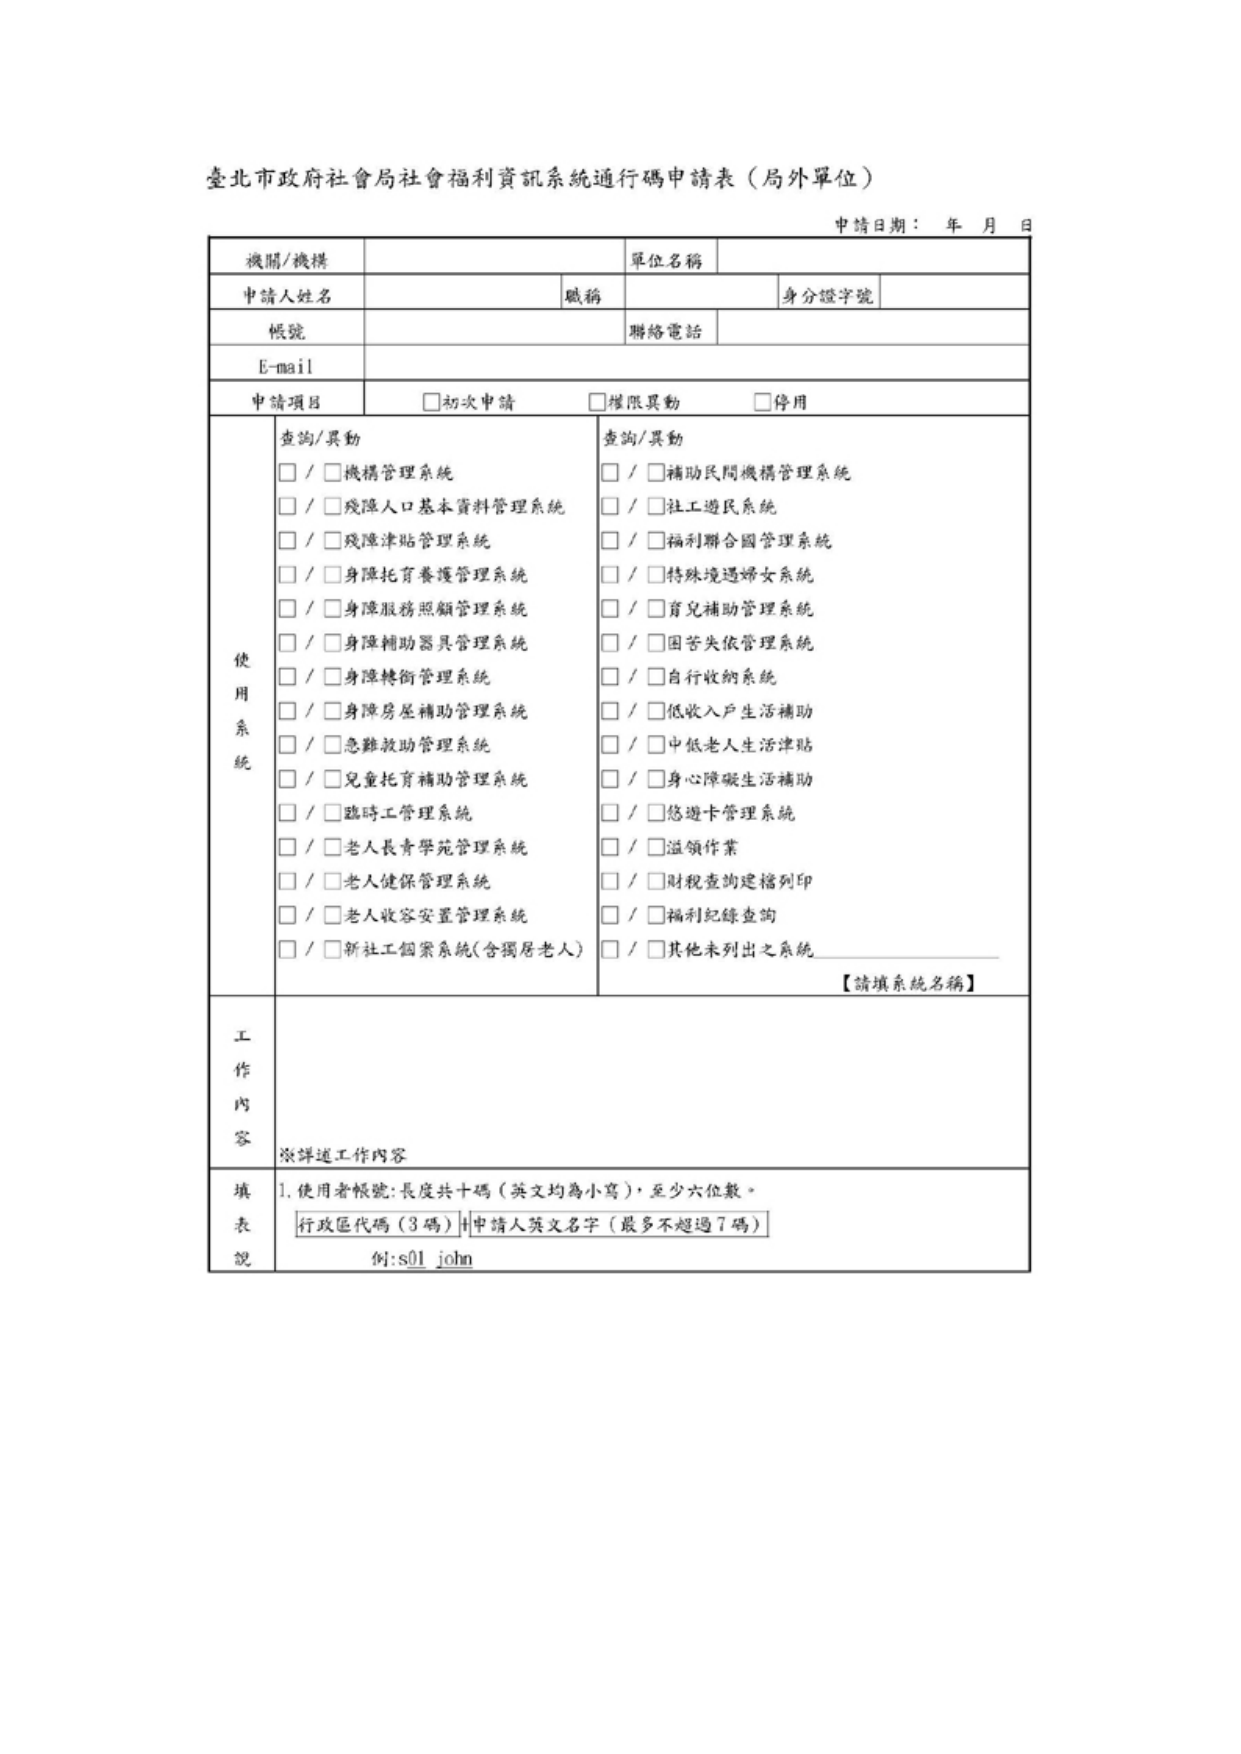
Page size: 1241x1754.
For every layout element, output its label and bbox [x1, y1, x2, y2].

picture [187, 150, 1047, 1286]
